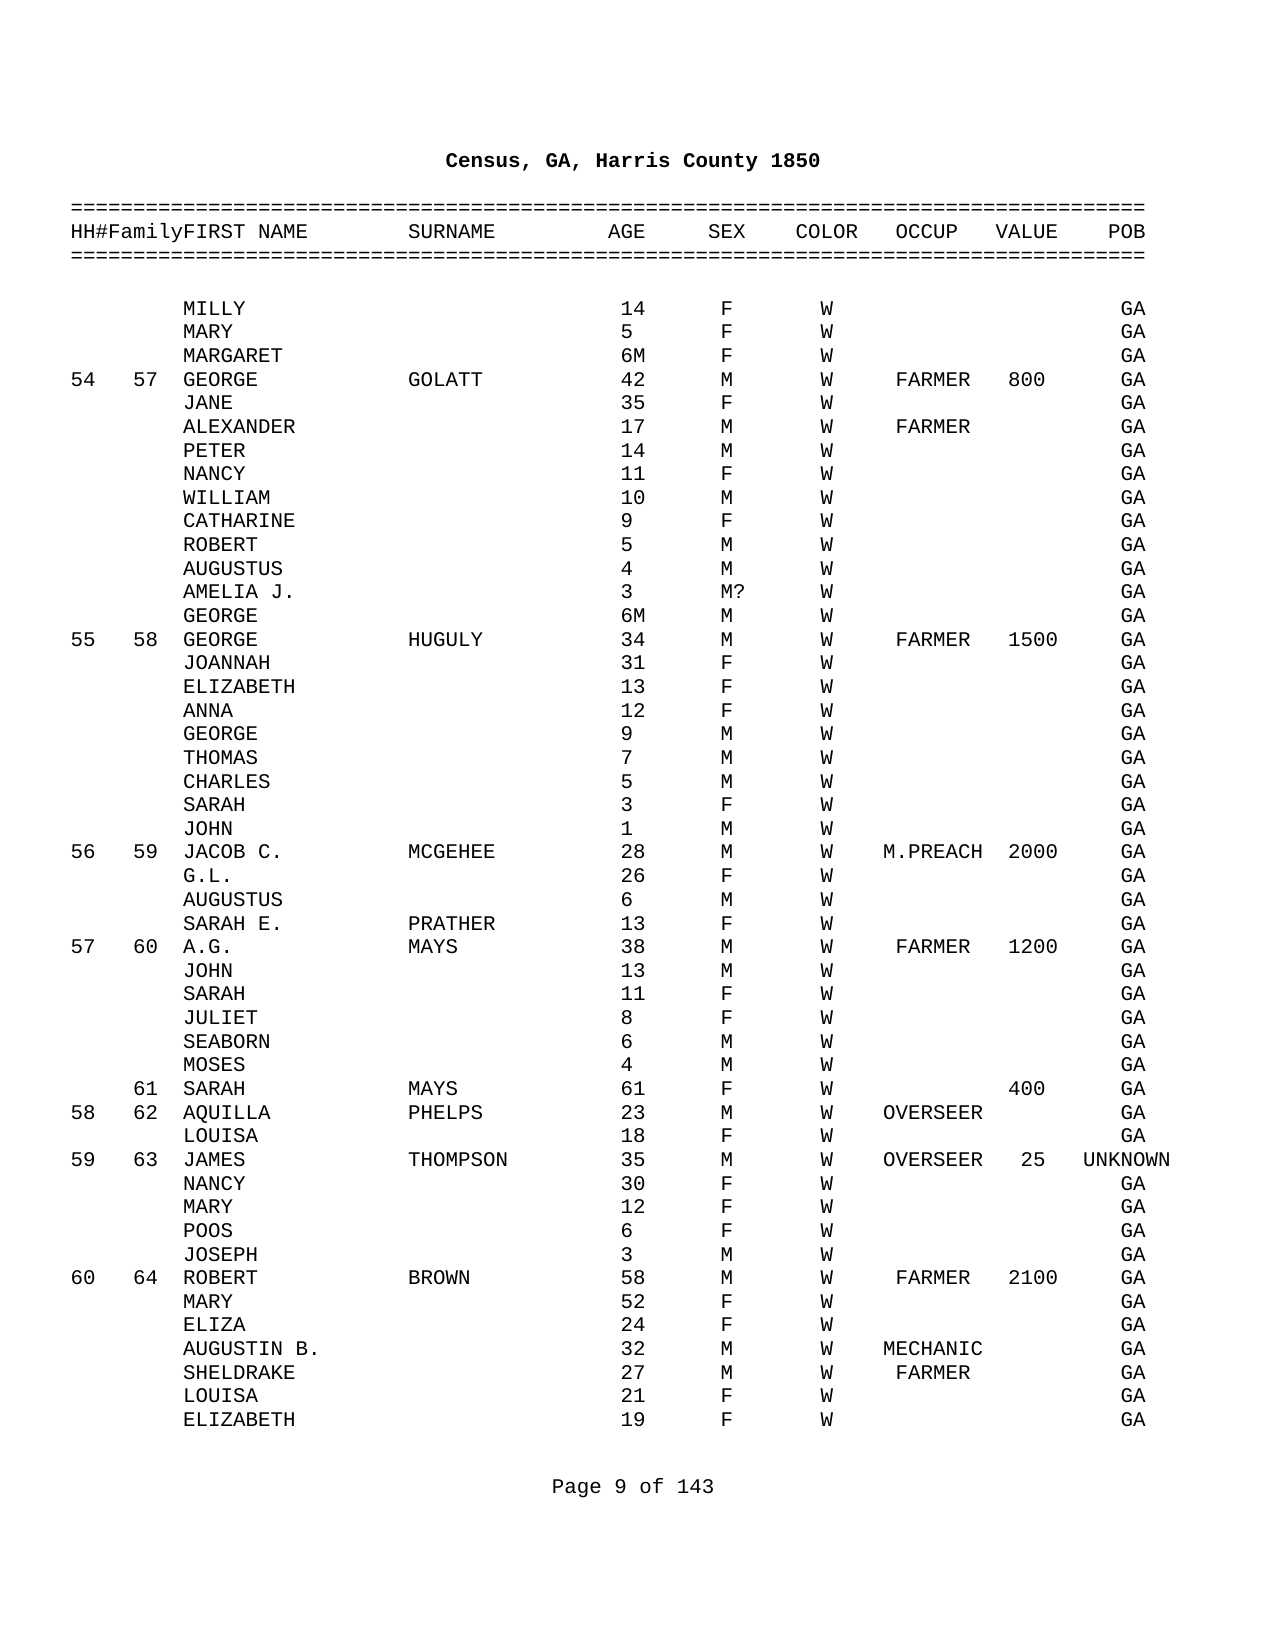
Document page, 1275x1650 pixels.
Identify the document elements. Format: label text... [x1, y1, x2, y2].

text Alexander 17 M W farmer GA [70, 416, 1195, 439]
text Anna 12 F W GA [70, 700, 1195, 723]
text Eliza 24 F W GA [70, 1314, 1195, 1338]
text 55 58 George HUGULY 34 M W farmer 1500 GA [70, 629, 1195, 652]
text Catharine 9 F W GA [70, 511, 1195, 534]
text 58 62 Aquilla PHELPS 23 M W overseer GA [70, 1102, 1195, 1125]
text Elizabeth 13 F W GA [70, 676, 1195, 700]
text George 9 M W GA [70, 723, 1195, 747]
text Mary 52 F W GA [70, 1291, 1195, 1314]
text Thomas 7 M W GA [70, 747, 1195, 771]
text Sarah 11 F W GA [70, 983, 1195, 1007]
text Sarah E. PRATHER 13 F W GA [70, 912, 1195, 936]
text 60 64 Robert BROWN 58 M W farmer 2100 GA [70, 1267, 1195, 1291]
text Elizabeth 19 F W GA [70, 1409, 1195, 1433]
text 54 57 George GOLATT 42 M W farmer 800 GA [70, 369, 1195, 392]
text John 13 M W GA [70, 960, 1195, 983]
text Mary 5 F W GA [70, 321, 1195, 345]
text Nancy 11 F W GA [70, 463, 1195, 487]
text John 1 M W GA [70, 818, 1195, 842]
text Margaret 6m F W GA [70, 345, 1195, 369]
text Augustus 6 M W GA [70, 889, 1195, 912]
text Sarah 3 F W GA [70, 794, 1195, 818]
text 56 59 Jacob C. McGEHEE 28 M W m.preach 2000 GA [70, 842, 1195, 865]
text Sheldrake 27 M W farmer GA [70, 1362, 1195, 1385]
text William 10 M W GA [70, 487, 1195, 511]
text Charles 5 M W GA [70, 771, 1195, 794]
text Joannah 31 F W GA [70, 652, 1195, 676]
text Mary 12 F W GA [70, 1196, 1195, 1220]
text Augustin B. 32 M W mechanic GA [70, 1338, 1195, 1362]
text George 6m M W GA [70, 605, 1195, 629]
text 59 63 James THOMPSON 35 M W overseer 25 Unknown [70, 1149, 1195, 1173]
text Augustus 4 M W GA [70, 558, 1195, 581]
text Seaborn 6 M W GA [70, 1031, 1195, 1054]
text Amelia J. 3 M? W GA [70, 581, 1195, 605]
text Juliet 8 F W GA [70, 1007, 1195, 1031]
text Joseph 3 M W GA [70, 1243, 1195, 1267]
text Poos 6 F W GA [70, 1220, 1195, 1243]
text Moses 4 M W GA [70, 1054, 1195, 1078]
text Milly 14 F W GA [70, 298, 1195, 321]
text G.L. 26 F W GA [70, 865, 1195, 889]
text Louisa 18 F W GA [70, 1125, 1195, 1149]
text Jane 35 F W GA [70, 392, 1195, 416]
text 61 Sarah MAYS 61 F W 400 GA [70, 1078, 1195, 1102]
text 57 60 A.G. MAYS 38 M W farmer 1200 GA [70, 936, 1195, 960]
text Nancy 30 F W GA [70, 1173, 1195, 1196]
text Peter 14 M W GA [70, 439, 1195, 463]
text Robert 5 M W GA [70, 534, 1195, 558]
text Louisa 21 F W GA [70, 1385, 1195, 1409]
